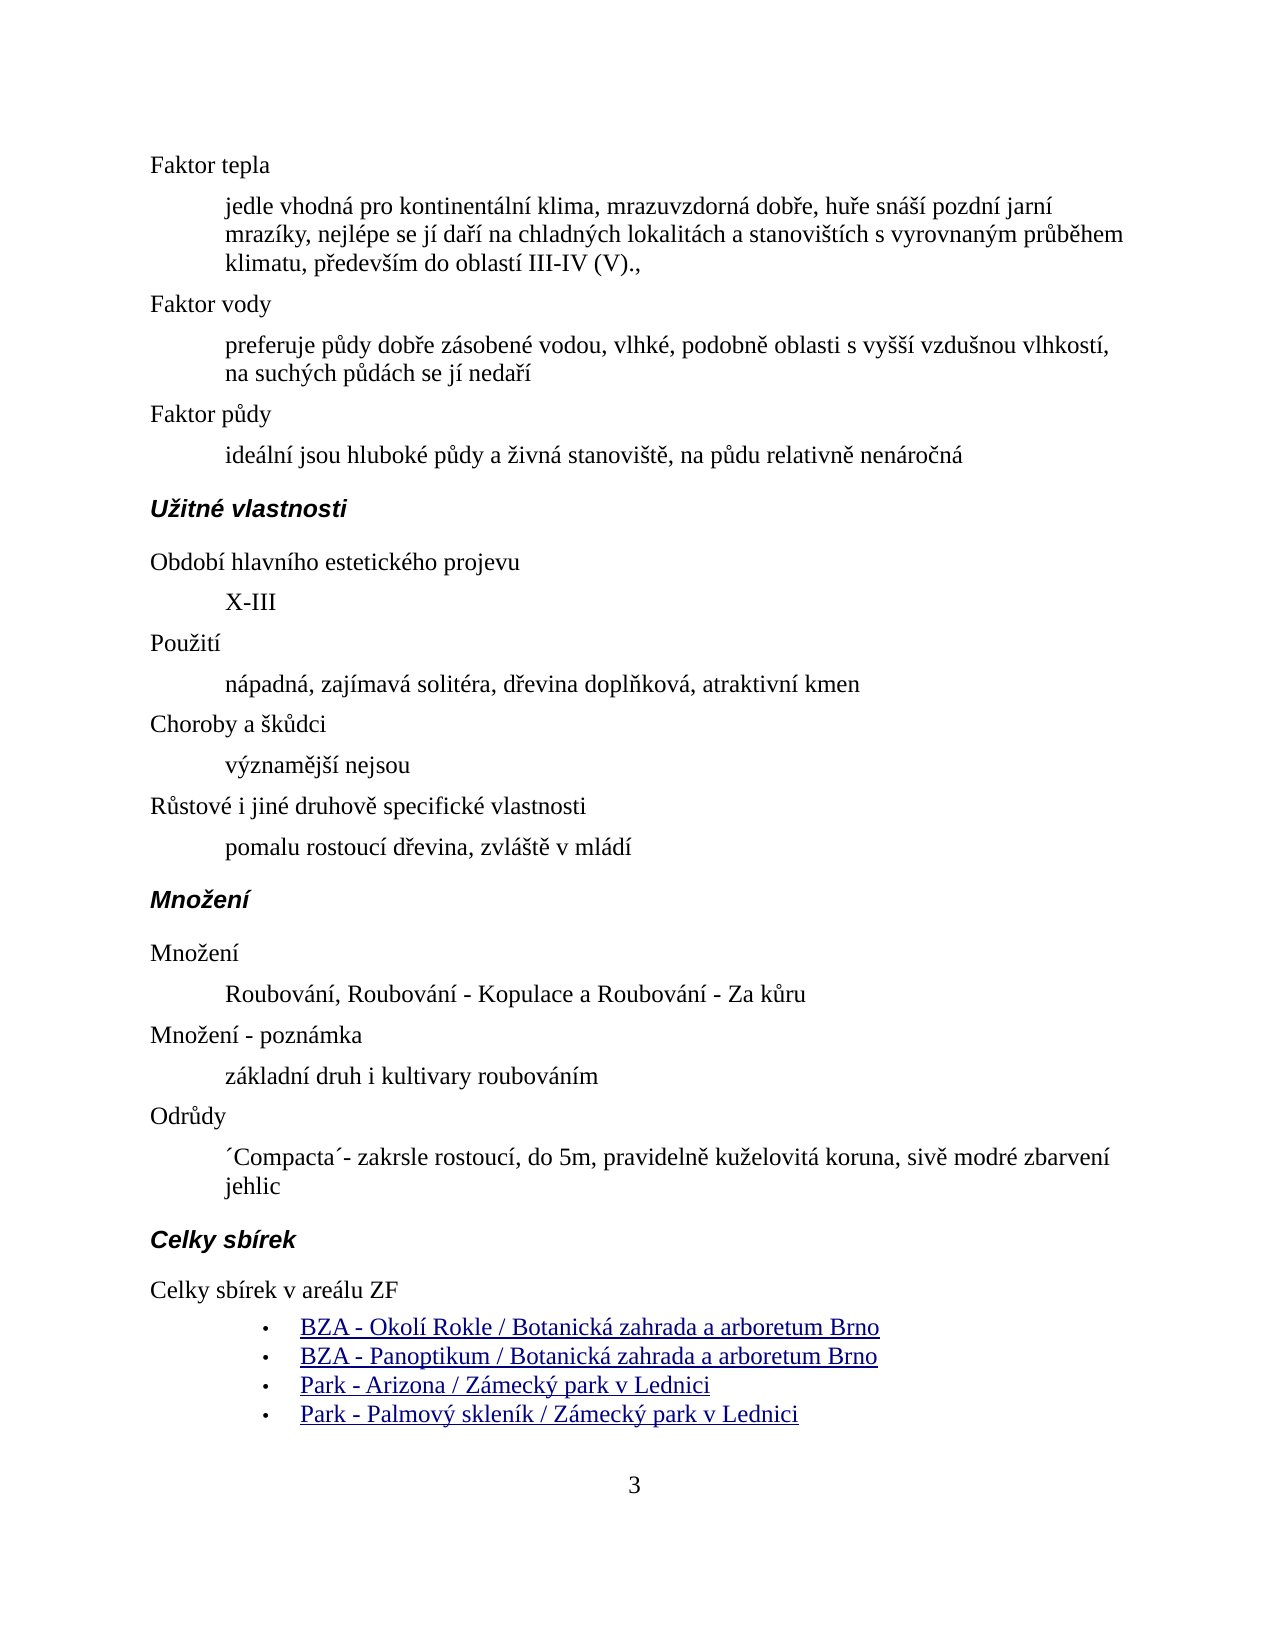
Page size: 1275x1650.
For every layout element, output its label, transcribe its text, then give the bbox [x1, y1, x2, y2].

text Období hlavního estetického projevu [150, 547, 1125, 575]
list BZA - Panoptikum / Botanická zahrada a arboretum Brno [262, 1341, 1125, 1370]
list Park - Palmový skleník / Zámecký park v Lednici [262, 1399, 1125, 1427]
text nápadná, zajímavá solitéra, dřevina doplňková, atraktivní kmen [225, 669, 1125, 698]
list BZA - Okolí Rokle / Botanická zahrada a arboretum Brno [262, 1312, 1125, 1341]
subtitle Množení [150, 886, 1125, 914]
subtitle Celky sbírek [150, 1225, 1125, 1253]
text Celky sbírek v areálu ZF [150, 1275, 1125, 1303]
text Roubování, Roubování - Kopulace a Roubování - Za kůru [225, 979, 1125, 1008]
text základní druh i kultivary roubováním [225, 1061, 1125, 1089]
text jedle vhodná pro kontinentální klima, mrazuvzdorná dobře, huře snáší pozdní jarní mrazíky, nejlépe se jí daří na chladných lokalitách a stanovištích s vyrovnaným průběhem klimatu, především do oblastí III-IV (V)., [225, 191, 1125, 277]
text Faktor půdy [150, 399, 1125, 428]
text Množení [150, 938, 1125, 967]
list Park - Arizona / Zámecký park v Lednici [262, 1370, 1125, 1399]
text ideální jsou hluboké půdy a živná stanoviště, na půdu relativně nenáročná [225, 440, 1125, 469]
text Faktor tepla [150, 150, 1125, 179]
text Faktor vody [150, 289, 1125, 318]
text Růstové i jiné druhově specifické vlastnosti [150, 791, 1125, 820]
text pomalu rostoucí dřevina, zvláště v mládí [225, 832, 1125, 861]
text X-III [225, 587, 1125, 616]
text Použití [150, 628, 1125, 657]
text Množení - poznámka [150, 1020, 1125, 1049]
subtitle Užitné vlastnosti [150, 494, 1125, 522]
text významější nejsou [225, 750, 1125, 779]
text Choroby a škůdci [150, 709, 1125, 738]
text preferuje půdy dobře zásobené vodou, vlhké, podobně oblasti s vyšší vzdušnou vlhkostí, na suchých půdách se jí nedaří [225, 330, 1125, 387]
text Odrůdy [150, 1101, 1125, 1130]
text ´Compacta´- zakrsle rostoucí, do 5m, pravidelně kuželovitá koruna, sivě modré zbarvení jehlic [225, 1142, 1125, 1200]
